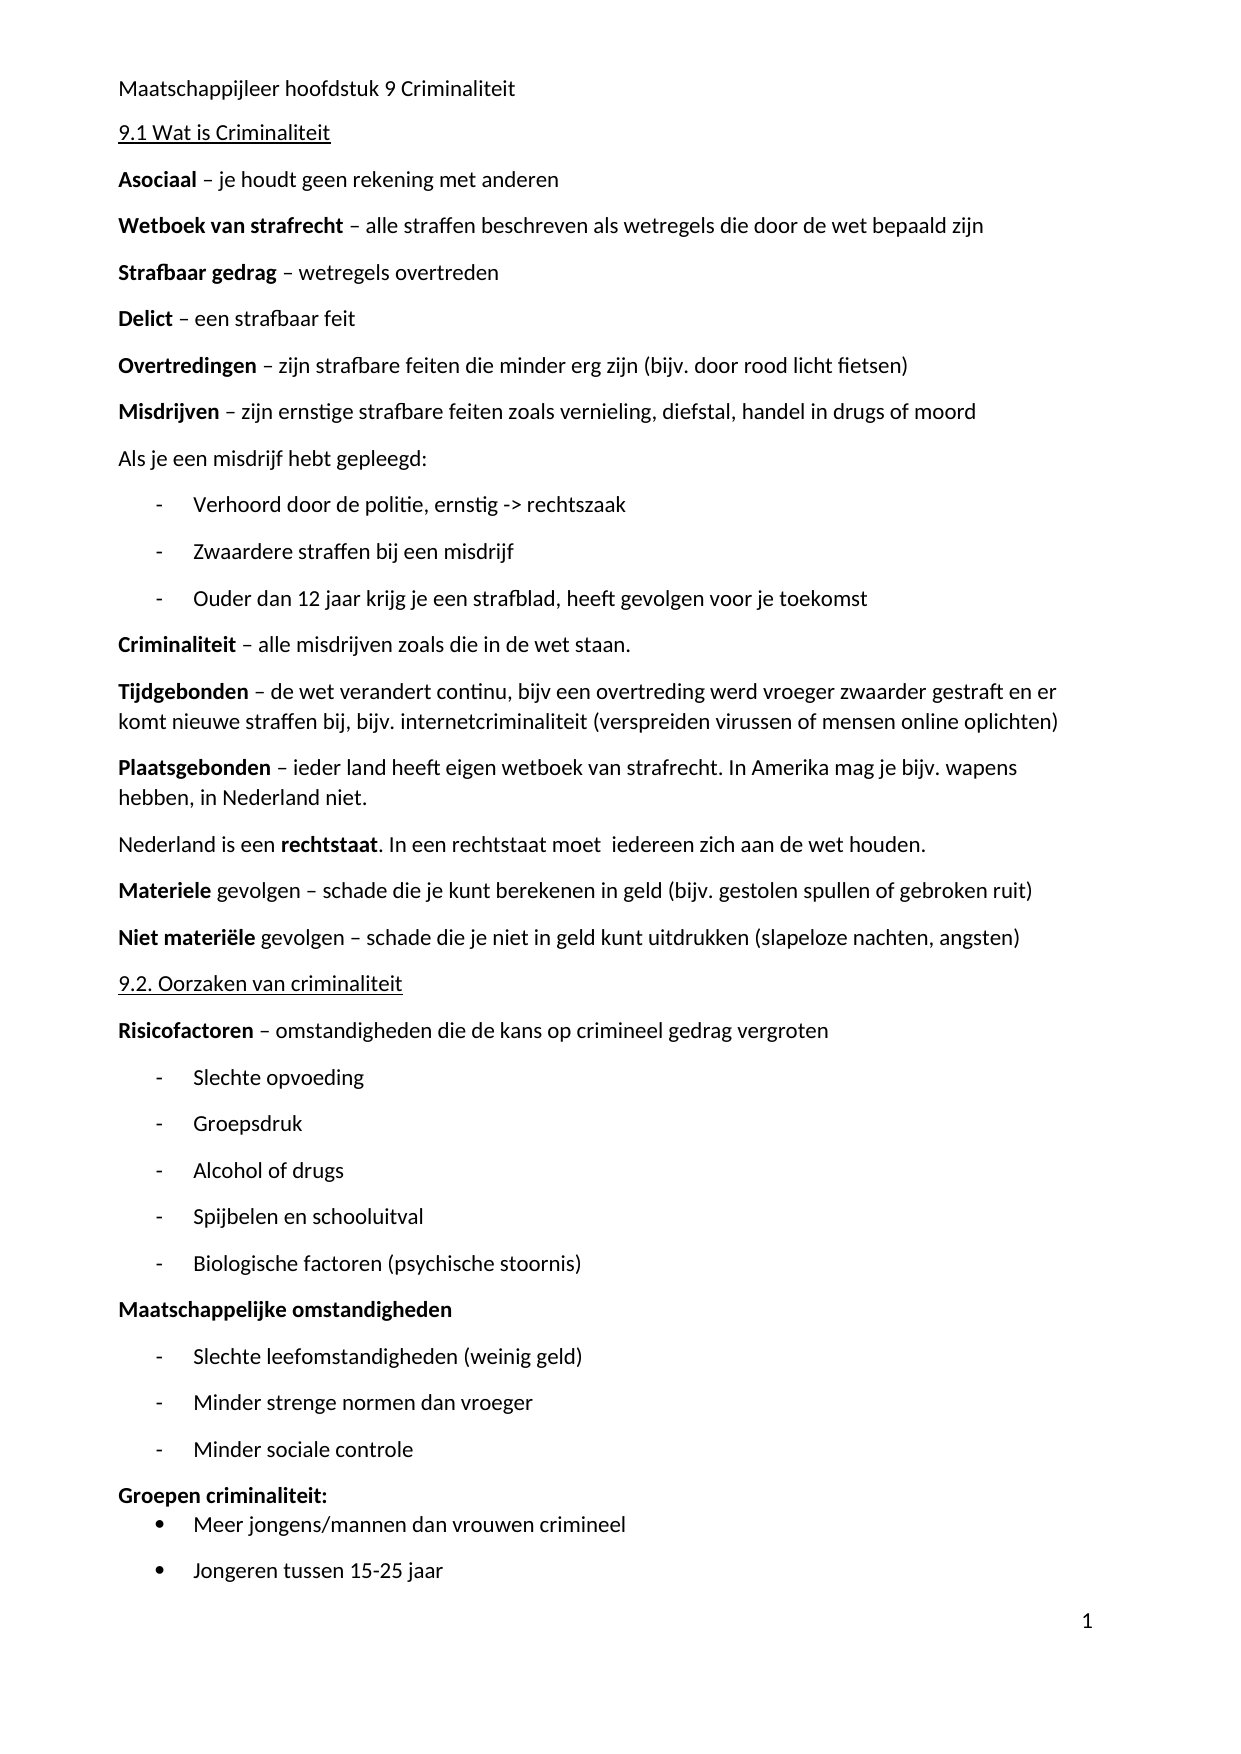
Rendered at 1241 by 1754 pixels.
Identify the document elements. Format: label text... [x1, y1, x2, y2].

text 9.2. Oorzaken van criminaliteit [118, 969, 1092, 997]
text Criminaliteit – alle misdrijven zoals die in de wet staan. [118, 630, 1092, 658]
text Asociaal – je houdt geen rekening met anderen [118, 165, 1092, 193]
text Groepen criminaliteit: [118, 1482, 1092, 1510]
list Meer jongens/mannen dan vrouwen crimineel [156, 1510, 1092, 1538]
list Groepsdruk [156, 1109, 1092, 1137]
text Maatschappelijke omstandigheden [118, 1295, 1092, 1323]
list Minder sociale controle [156, 1435, 1092, 1463]
text Plaatsgebonden – ieder land heeft eigen wetboek van strafrecht. In Amerika mag je bijv. wapens hebben, in Nederland niet. [118, 753, 1092, 811]
list Zwaardere straffen bij een misdrijf [156, 537, 1092, 565]
list Verhoord door de politie, ernstig -> rechtszaak [156, 491, 1092, 519]
text Risicofactoren – omstandigheden die de kans op crimineel gedrag vergroten [118, 1016, 1092, 1044]
text Tijdgebonden – de wet verandert continu, bijv een overtreding werd vroeger zwaarder gestraft en er komt nieuwe straffen bij, bijv. internetcriminaliteit (verspreiden virussen of mensen online oplichten) [118, 677, 1092, 735]
list Ouder dan 12 jaar krijg je een strafblad, heeft gevolgen voor je toekomst [156, 584, 1092, 612]
text Strafbaar gedrag – wetregels overtreden [118, 258, 1092, 286]
text Niet materiële gevolgen – schade die je niet in geld kunt uitdrukken (slapeloze nachten, angsten) [118, 923, 1092, 951]
text Wetboek van strafrecht – alle straffen beschreven als wetregels die door de wet bepaald zijn [118, 211, 1092, 239]
list Slechte leefomstandigheden (weinig geld) [156, 1342, 1092, 1370]
text Materiele gevolgen – schade die je kunt berekenen in geld (bijv. gestolen spullen of gebroken ruit) [118, 876, 1092, 904]
list Spijbelen en schooluitval [156, 1202, 1092, 1230]
text Misdrijven – zijn ernstige strafbare feiten zoals vernieling, diefstal, handel in drugs of moord [118, 397, 1092, 426]
text Als je een misdrijf hebt gepleegd: [118, 444, 1092, 472]
list Biologische factoren (psychische stoornis) [156, 1249, 1092, 1277]
list Alcohol of drugs [156, 1156, 1092, 1184]
text Overtredingen – zijn strafbare feiten die minder erg zijn (bijv. door rood licht fietsen) [118, 351, 1092, 379]
list Slechte opvoeding [156, 1063, 1092, 1091]
text 9.1 Wat is Criminaliteit [118, 118, 1092, 146]
list Jongeren tussen 15-25 jaar [156, 1556, 1092, 1584]
text Delict – een strafbaar feit [118, 304, 1092, 332]
text Nederland is een rechtstaat. In een rechtstaat moet iedereen zich aan de wet houden. [118, 830, 1092, 858]
list Minder strenge normen dan vroeger [156, 1388, 1092, 1417]
